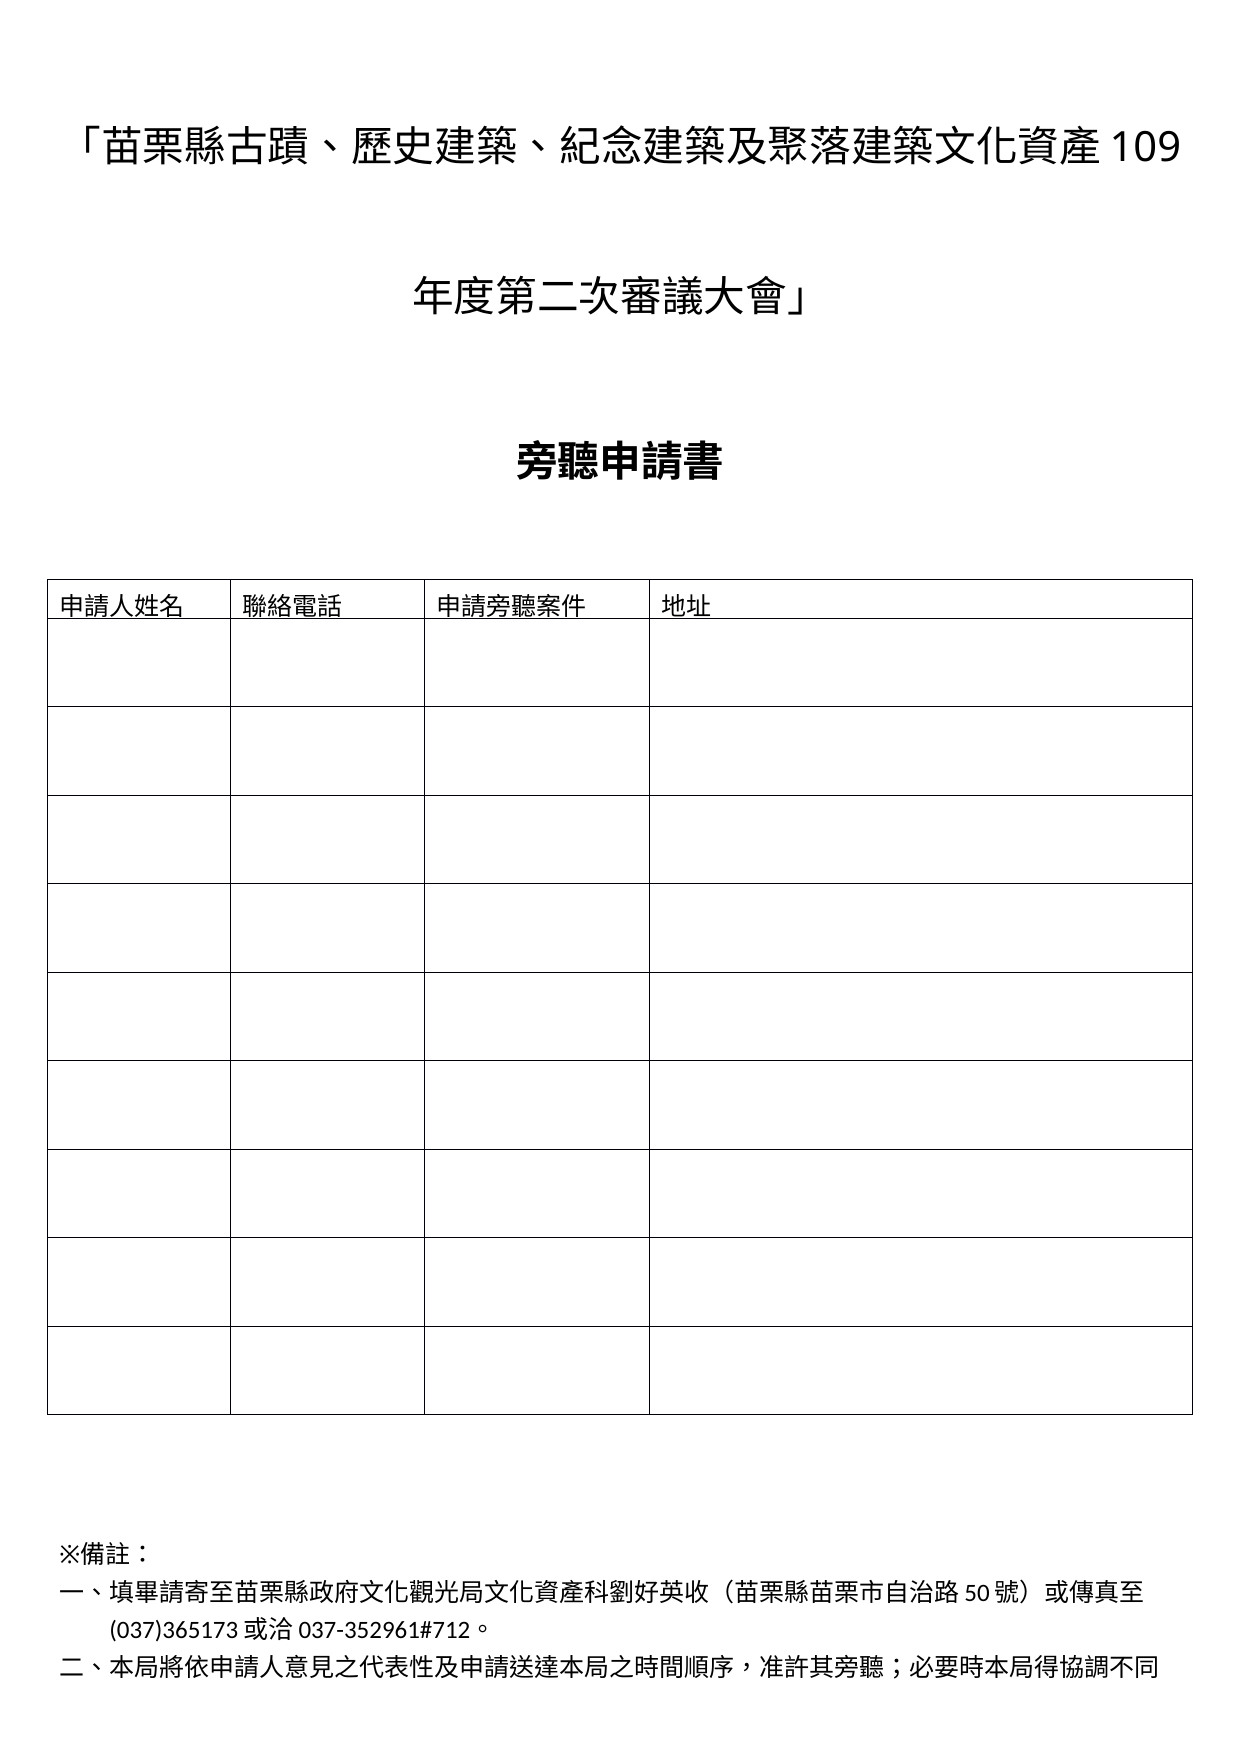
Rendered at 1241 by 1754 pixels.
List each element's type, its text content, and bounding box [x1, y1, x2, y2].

table_cell [650, 1327, 1192, 1414]
table_cell [231, 796, 424, 883]
table_cell [231, 1327, 424, 1414]
table_cell [425, 1061, 649, 1149]
text 二、本局將依申請人意見之代表性及申請送達本局之時間順序，准許其旁聽；必要時本局得協調不同 [59, 1640, 1181, 1678]
table_cell [650, 1061, 1192, 1149]
text 一、填畢請寄至苗栗縣政府文化觀光局文化資產科劉好英收（苗栗縣苗栗市自治路50號）或傳真至(037)365173或洽037-352961#712。 [59, 1565, 1181, 1640]
table_cell [48, 1327, 230, 1414]
table_cell [48, 707, 230, 794]
table_cell [650, 973, 1192, 1060]
table_cell [425, 1327, 649, 1414]
table_cell [425, 707, 649, 794]
table_cell [425, 1238, 649, 1326]
table_cell [650, 1150, 1192, 1237]
table_header 申請旁聽案件 [425, 580, 649, 617]
table_cell [48, 796, 230, 883]
table_cell [650, 796, 1192, 883]
table_cell [231, 619, 424, 706]
table_cell [231, 1150, 424, 1237]
text 旁聽申請書 [59, 414, 1181, 489]
table_cell [650, 1238, 1192, 1326]
table_cell [231, 1061, 424, 1149]
table_cell [231, 973, 424, 1060]
text 「苗栗縣古蹟、歷史建築、紀念建築及聚落建築文化資產109年度第二次審議大會」 [59, 100, 1181, 325]
table_cell [425, 1150, 649, 1237]
table_cell [48, 1238, 230, 1326]
table_cell [650, 619, 1192, 706]
table_header 申請人姓名 [48, 580, 230, 617]
table_cell [425, 619, 649, 706]
table_cell [48, 884, 230, 972]
table_cell [48, 1061, 230, 1149]
table_header 地址 [650, 580, 1192, 617]
table_cell [231, 1238, 424, 1326]
table_cell [231, 884, 424, 972]
table_cell [48, 619, 230, 706]
table_cell [650, 884, 1192, 972]
table_header 聯絡電話 [231, 580, 424, 617]
table_cell [650, 707, 1192, 794]
text ※備註： [59, 1528, 1181, 1565]
table_cell [48, 973, 230, 1060]
table_cell [425, 884, 649, 972]
table_cell [231, 707, 424, 794]
table_cell [425, 973, 649, 1060]
table_cell [425, 796, 649, 883]
table_cell [48, 1150, 230, 1237]
